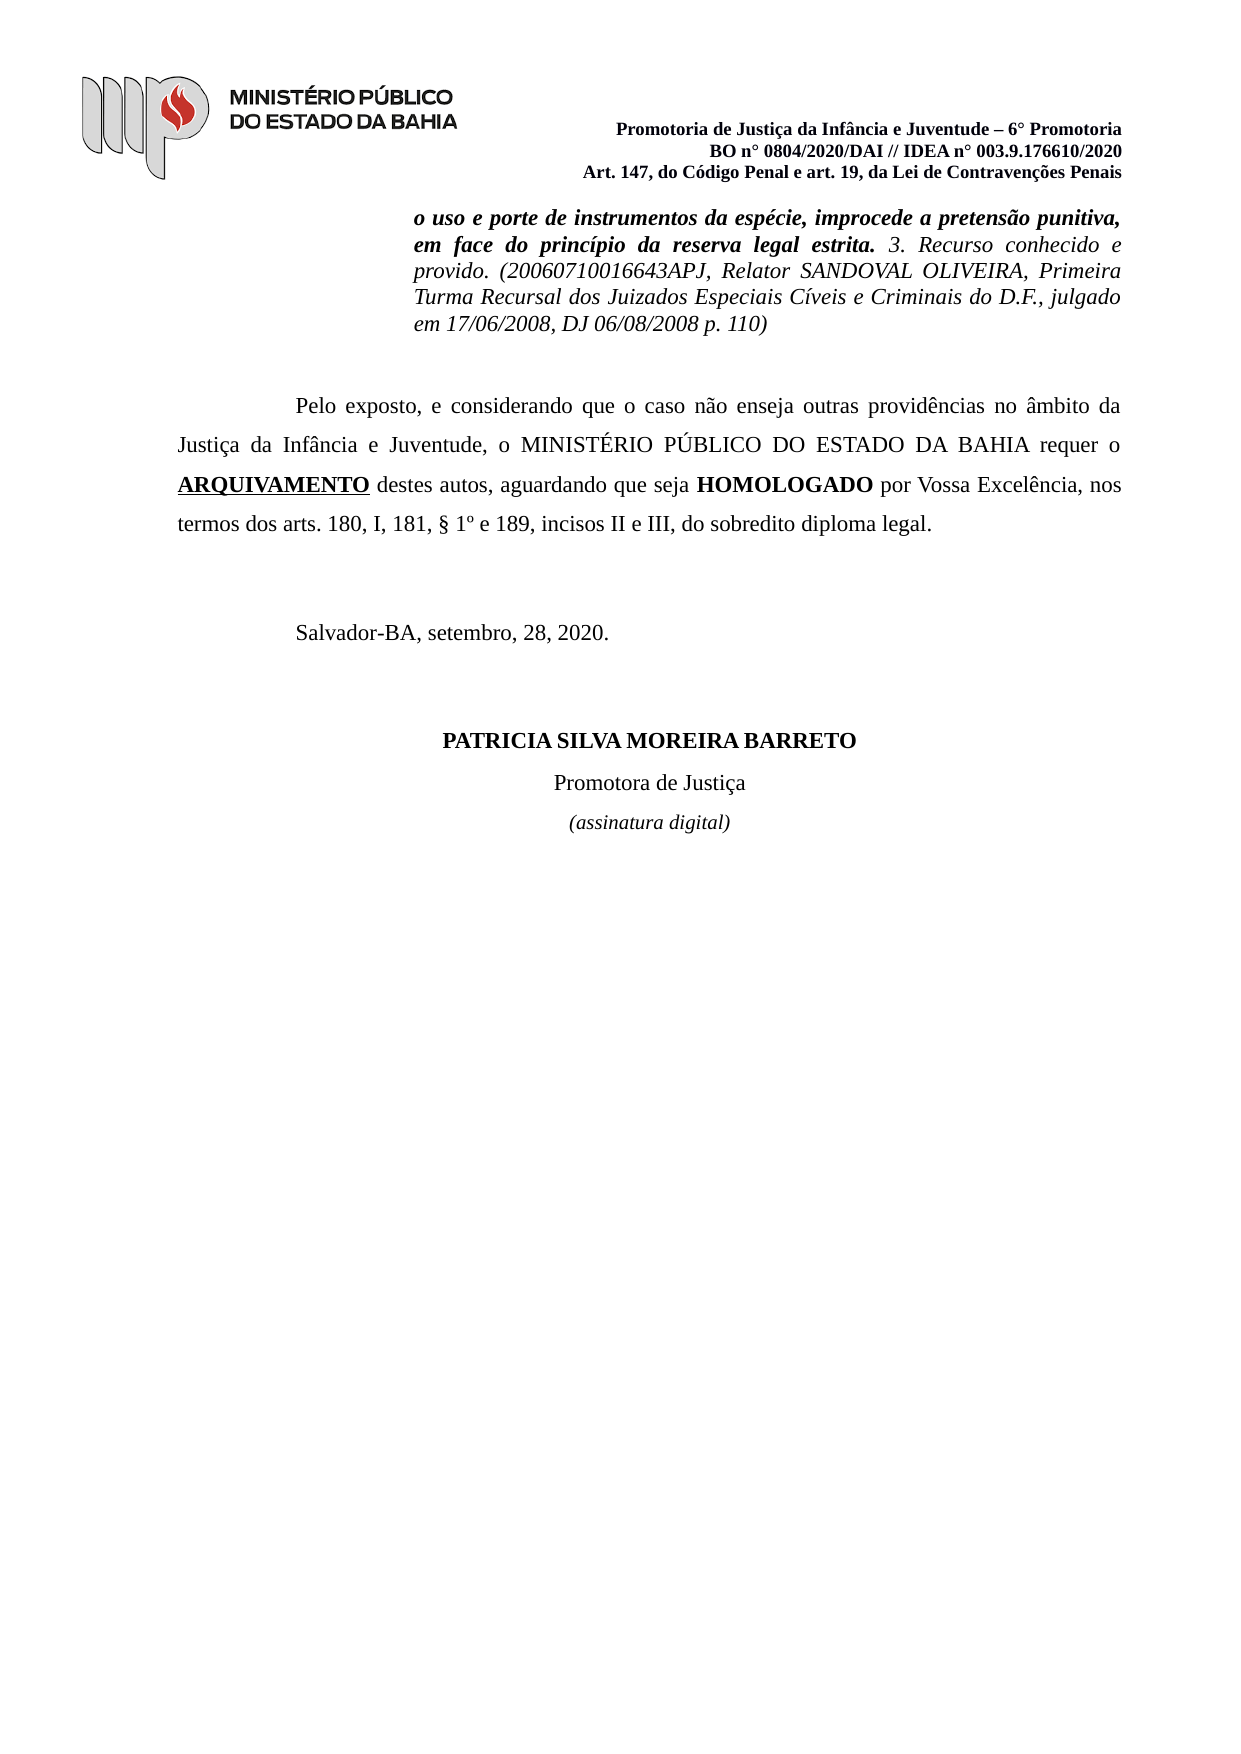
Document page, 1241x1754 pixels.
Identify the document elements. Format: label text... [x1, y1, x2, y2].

text PATRICIA SILVA MOREIRA BARRETO [177, 728, 1122, 754]
text (assinatura digital) [177, 810, 1122, 834]
text Pelo exposto, e considerando que o caso não enseja outras providências no âmbito da Justiça da Infância e Juventude, o MINISTÉRIO PÚBLICO DO ESTADO DA BAHIA requer o ARQUIVAMENTO destes autos, aguardando que seja HOMOLOGADO por Vossa Excelência, nos termos dos arts. 180, I, 181, § 1º e 189, incisos II e III, do sobredito diploma legal. [177, 392, 1122, 537]
text Promotora de Justiça [177, 769, 1122, 795]
picture [63, 72, 476, 183]
text Salvador-BA, setembro, 28, 2020. [177, 619, 1122, 645]
text o uso e porte de instrumentos da espécie, improcede a pretensão punitiva, em face do princípio da reserva legal estrita. 3. Recurso conhecido e provido. (20060710016643APJ, Relator SANDOVAL OLIVEIRA, Primeira Turma Recursal dos Juizados Especiais Cíveis e Criminais do D.F., julgado em 17/06/2008, DJ 06/08/2008 p. 110) [413, 204, 1122, 336]
